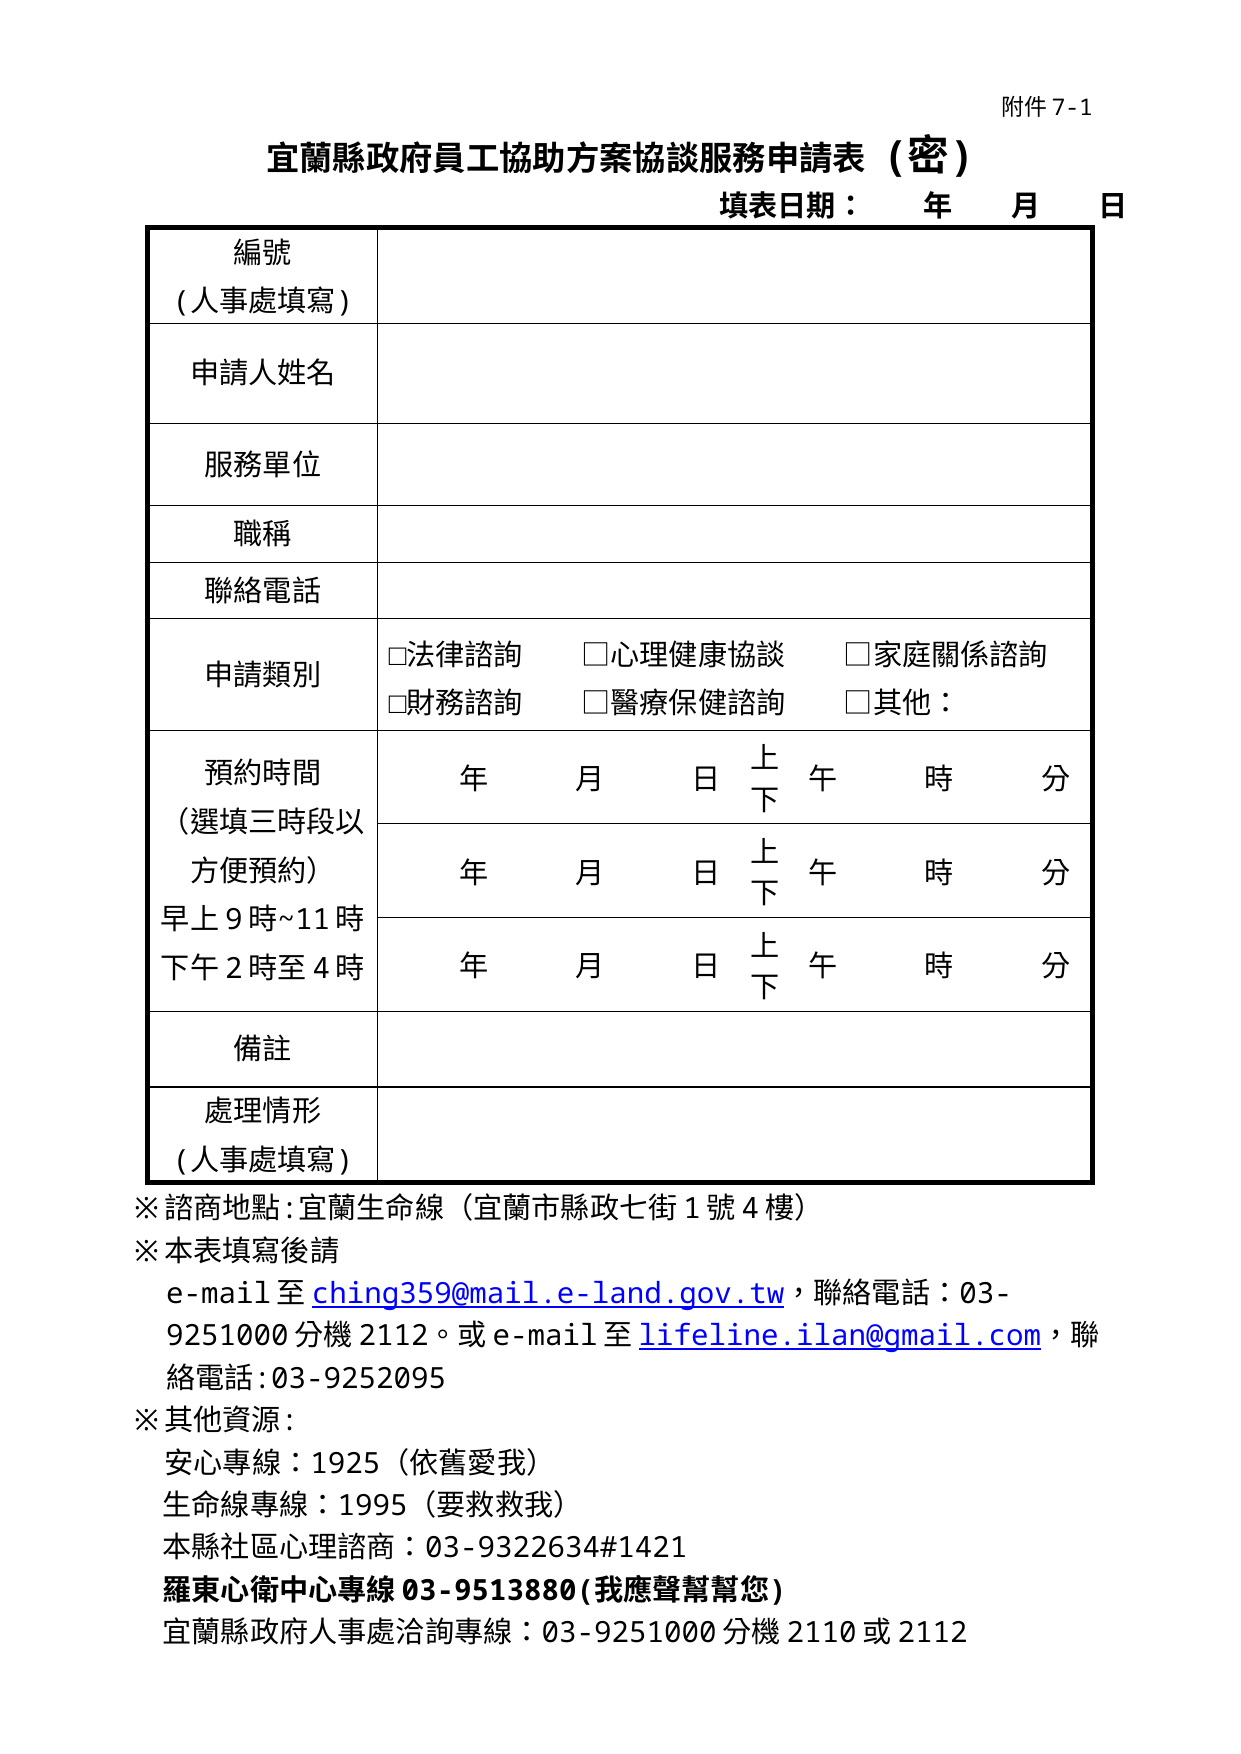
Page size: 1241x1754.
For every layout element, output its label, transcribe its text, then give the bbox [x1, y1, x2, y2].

table_cell [855, 824, 913, 917]
text 本縣社區心理諮商：03-9322634#1421 [148, 1524, 1092, 1566]
table_cell [855, 731, 913, 823]
table_cell [378, 563, 1090, 618]
text 宜蘭縣政府人事處洽詢專線：03-9251000分機2110或2112 [148, 1609, 1092, 1651]
table_cell [378, 731, 448, 823]
table_cell [378, 324, 1090, 423]
table_cell 月 [564, 918, 622, 1011]
table_cell 處理情形 (人事處填寫) [150, 1088, 377, 1180]
table_cell [378, 824, 448, 917]
table_cell [855, 918, 913, 1011]
table_header 編號 (人事處填寫) [150, 230, 377, 323]
table_cell 時 [913, 731, 971, 823]
table_cell 午 [797, 824, 855, 917]
table_cell 月 [564, 731, 622, 823]
table_cell [622, 824, 680, 917]
table_header [378, 230, 1090, 323]
table_cell [378, 1088, 1090, 1180]
table_cell [622, 731, 680, 823]
table_cell □法律諮詢 □心理健康協談 □家庭關係諮詢 □財務諮詢 □醫療保健諮詢 □其他： [378, 619, 1090, 730]
table_cell 分 [1030, 918, 1090, 1011]
table_cell [378, 918, 448, 1011]
table_cell 職稱 [150, 506, 377, 562]
table_cell 時 [913, 918, 971, 1011]
table_cell [622, 918, 680, 1011]
table_cell 分 [1030, 824, 1090, 917]
table_cell [378, 1012, 1090, 1086]
table_cell 聯絡電話 [150, 563, 377, 618]
table_cell [378, 506, 1090, 562]
table_cell 年 [448, 918, 506, 1011]
text 填表日期： 年 月 日 [160, 182, 1127, 225]
text ※本表填寫後請 [129, 1227, 1127, 1269]
text 宜蘭縣政府員工協助方案協談服務申請表 (密) [160, 122, 1080, 182]
text 生命線專線：1995（要救救我） [148, 1482, 1092, 1524]
table_cell [378, 424, 1090, 505]
text ※諮商地點:宜蘭生命線（宜蘭市縣政七街1號4樓） [129, 1185, 1127, 1227]
text e-mail至ching359@mail.e-land.gov.tw，聯絡電話：03-9251000分機2112。或e-mail至lifeline.ilan@gmail.com，聯絡電話:03-9252095 [166, 1269, 1127, 1397]
table_cell 年 [448, 731, 506, 823]
table_cell 日 [680, 918, 738, 1011]
table_cell [971, 918, 1029, 1011]
table_cell 服務單位 [150, 424, 377, 505]
table_cell 備註 [150, 1012, 377, 1086]
text 安心專線：1925（依舊愛我） [148, 1439, 1092, 1482]
table_cell 上 下 [739, 731, 797, 823]
table_cell 午 [797, 731, 855, 823]
table_cell [971, 824, 1029, 917]
table_cell [506, 918, 564, 1011]
table_cell 上 下 [739, 918, 797, 1011]
table_cell 時 [913, 824, 971, 917]
table_cell 分 [1030, 731, 1090, 823]
table_cell 月 [564, 824, 622, 917]
table_cell 上 下 [739, 824, 797, 917]
text ※其他資源: [129, 1397, 1127, 1439]
table_cell 午 [797, 918, 855, 1011]
table_cell 申請類別 [150, 619, 377, 730]
table_cell 年 [448, 824, 506, 917]
table_cell 日 [680, 731, 738, 823]
table_cell 申請人姓名 [150, 324, 377, 423]
table_cell [506, 731, 564, 823]
table_cell [506, 824, 564, 917]
table_cell 日 [680, 824, 738, 917]
text 羅東心衛中心專線03-9513880(我應聲幫幫您) [148, 1566, 1092, 1609]
table_cell 預約時間 （選填三時段以方便預約） 早上9時~11時 下午2時至4時 [150, 731, 377, 1011]
table_cell [971, 731, 1029, 823]
